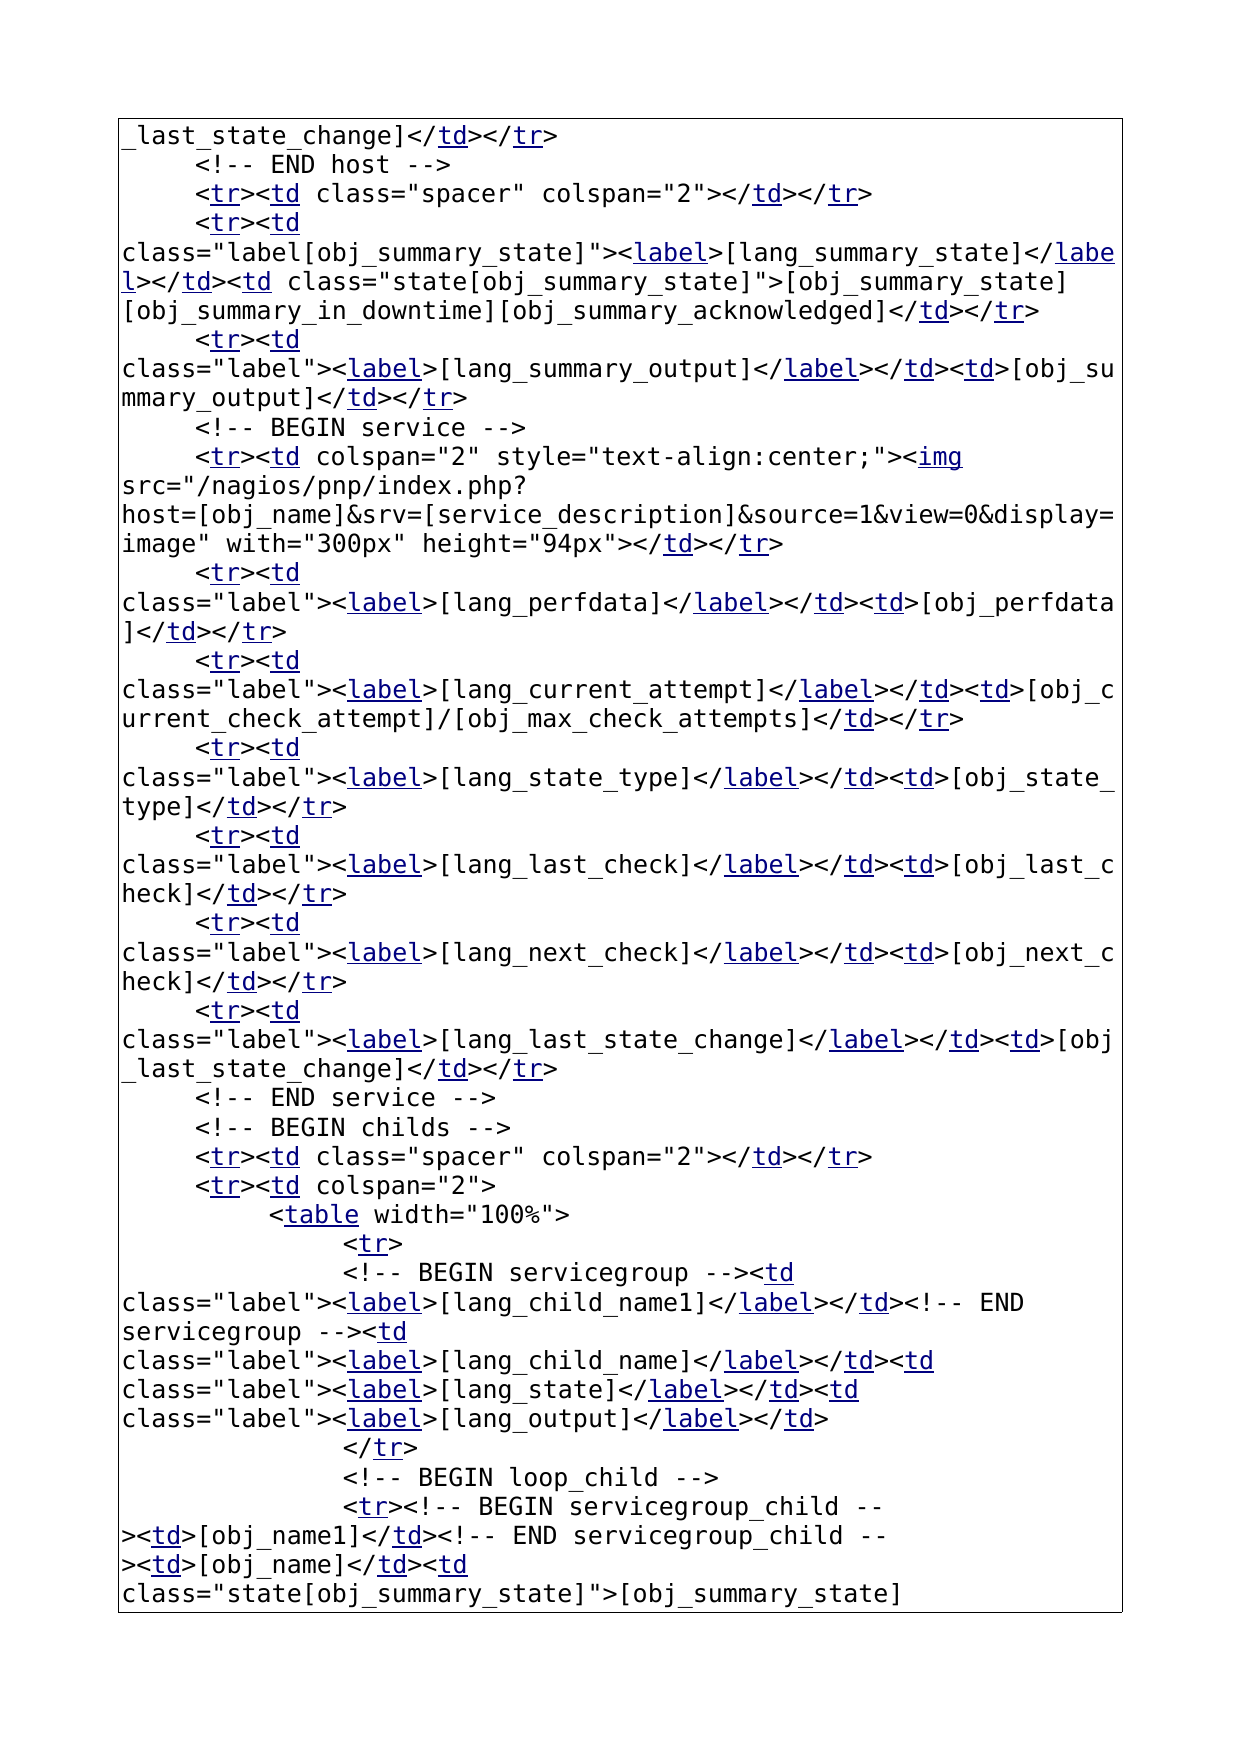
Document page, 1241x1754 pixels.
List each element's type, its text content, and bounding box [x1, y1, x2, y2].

table_header _last_state_change]</td></tr> <!-- END host --> <tr><td class="spacer" colspan="2"></td></tr> <tr><td class="label[obj_summary_state]"><label>[lang_summary_state]</label></td><td class="state[obj_summary_state]">[obj_summary_state] [obj_summary_in_downtime][obj_summary_acknowledged]</td></tr> <tr><td class="label"><label>[lang_summary_output]</label></td><td>[obj_summary_output]</td></tr> <!-- BEGIN service --> <tr><td colspan="2" style="text-align:center;"><img src="/nagios/pnp/index.php?host=[obj_name]&srv=[service_description]&source=1&view=0&display=image" with="300px" height="94px"></td></tr> <tr><td class="label"><label>[lang_perfdata]</label></td><td>[obj_perfdata]</td></tr> <tr><td class="label"><label>[lang_current_attempt]</label></td><td>[obj_current_check_attempt]/[obj_max_check_attempts]</td></tr> <tr><td class="label"><label>[lang_state_type]</label></td><td>[obj_state_type]</td></tr> <tr><td class="label"><label>[lang_last_check]</label></td><td>[obj_last_check]</td></tr> <tr><td class="label"><label>[lang_next_check]</label></td><td>[obj_next_check]</td></tr> <tr><td class="label"><label>[lang_last_state_change]</label></td><td>[obj_last_state_change]</td></tr> <!-- END service --> <!-- BEGIN childs --> <tr><td class="spacer" colspan="2"></td></tr> <tr><td colspan="2"> <table width="100%"> <tr> <!-- BEGIN servicegroup --><td class="label"><label>[lang_child_name1]</label></td><!-- END servicegroup --><td class="label"><label>[lang_child_name]</label></td><td class="label"><label>[lang_state]</label></td><td class="label"><label>[lang_output]</label></td> </tr> <!-- BEGIN loop_child --> <tr><!-- BEGIN servicegroup_child --><td>[obj_name1]</td><!-- END servicegroup_child --><td>[obj_name]</td><td class="state[obj_summary_state]">[obj_summary_state] [119, 119, 1122, 1612]
